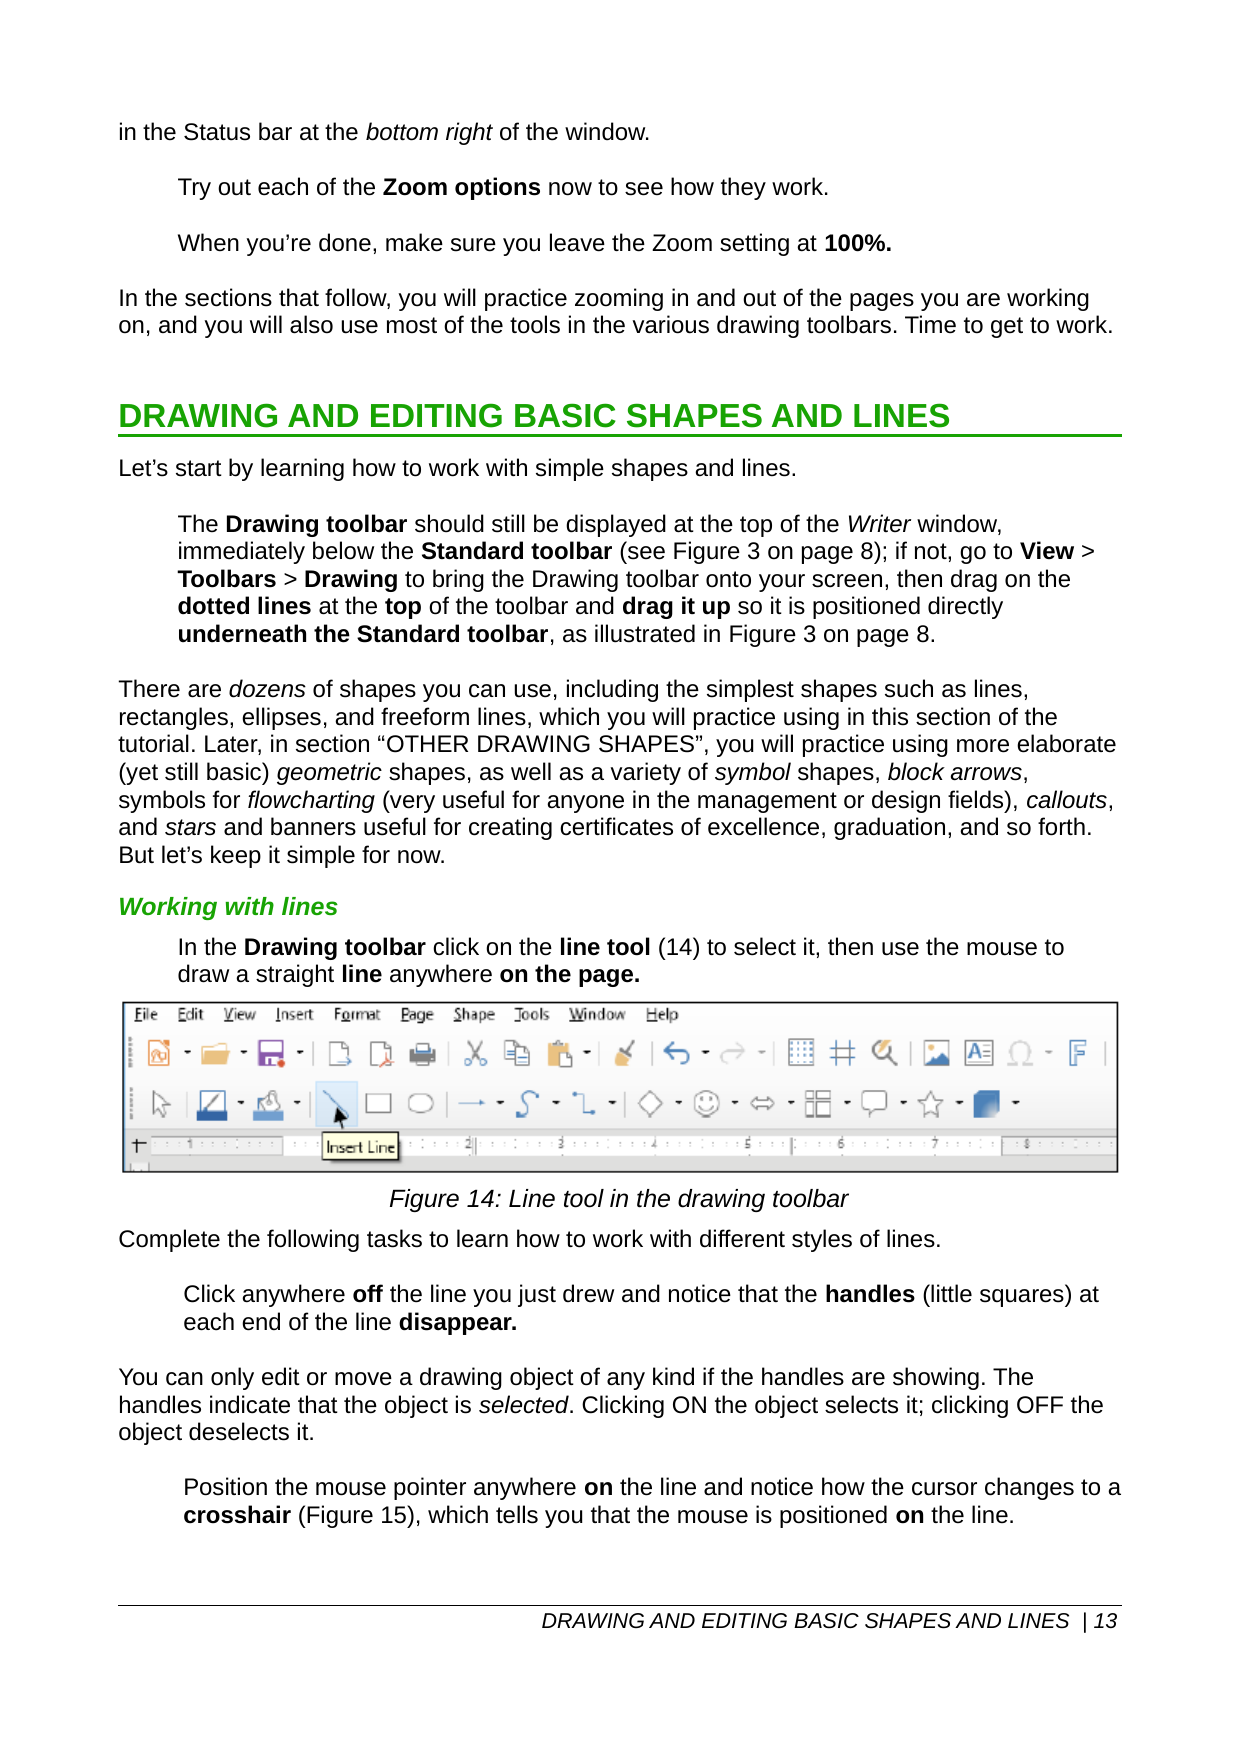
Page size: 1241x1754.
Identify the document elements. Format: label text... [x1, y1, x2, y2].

text Figure 14: Line tool in the drawing toolbar [118, 1179, 1122, 1213]
text You can only edit or move a drawing object of any kind if the handles are showing. The handles indicate that the object is selected. Clicking ON the object selects it; clicking OFF the object deselects it. [118, 1363, 1122, 1446]
text Click anywhere off the line you just drew and notice that the handles (little squares) at each end of the line disappear. [183, 1280, 1122, 1335]
subtitle DRAWING AND EDITING BASIC SHAPES AND LINES [118, 396, 1122, 434]
text In the sections that follow, you will practice zooming in and out of the pages you are working on, and you will also use most of the tools in the various drawing toolbars. Time to get to work. [118, 284, 1122, 339]
subtitle Working with lines [118, 892, 1122, 921]
text Position the mouse pointer anywhere on the line and notice how the cursor changes to a crosshair (Figure 15), which tells you that the mouse is positioned on the line. [183, 1473, 1122, 1528]
text In the Drawing toolbar click on the line tool (14) to select it, then use the mouse to draw a straight line anywhere on the page. [177, 932, 1122, 988]
text Complete the following tasks to learn how to work with different styles of lines. [118, 1225, 1122, 1252]
text Let’s start by learning how to work with simple shapes and lines. [118, 454, 1122, 482]
text When you’re done, make sure you leave the Zoom setting at 100%. [177, 228, 1122, 256]
text Try out each of the Zoom options now to see how they work. [177, 173, 1122, 201]
text in the Status bar at the bottom right of the window. [118, 118, 1122, 146]
picture [118, 999, 1123, 1179]
text The Drawing toolbar should still be displayed at the top of the Writer window, immediately below the Standard toolbar (see Figure 3 on page 8); if not, go to View > Toolbars > Drawing to bring the Drawing toolbar onto your screen, then drag on the dotted lines at the top of the toolbar and drag it up so it is positioned directly underneath the Standard toolbar, as illustrated in Figure 3 on page 8. [177, 509, 1122, 647]
text There are dozens of shapes you can use, including the simplest shapes such as lines, rectangles, ellipses, and freeform lines, which you will practice using in this section of the tutorial. Later, in section “OTHER DRAWING SHAPES”, you will practice using more elaborate (yet still basic) geometric shapes, as well as a variety of symbol shapes, block arrows, symbols for flowcharting (very useful for anyone in the management or design fields), callouts, and stars and banners useful for creating certificates of excellence, graduation, and so forth. But let’s keep it simple for now. [118, 675, 1122, 868]
